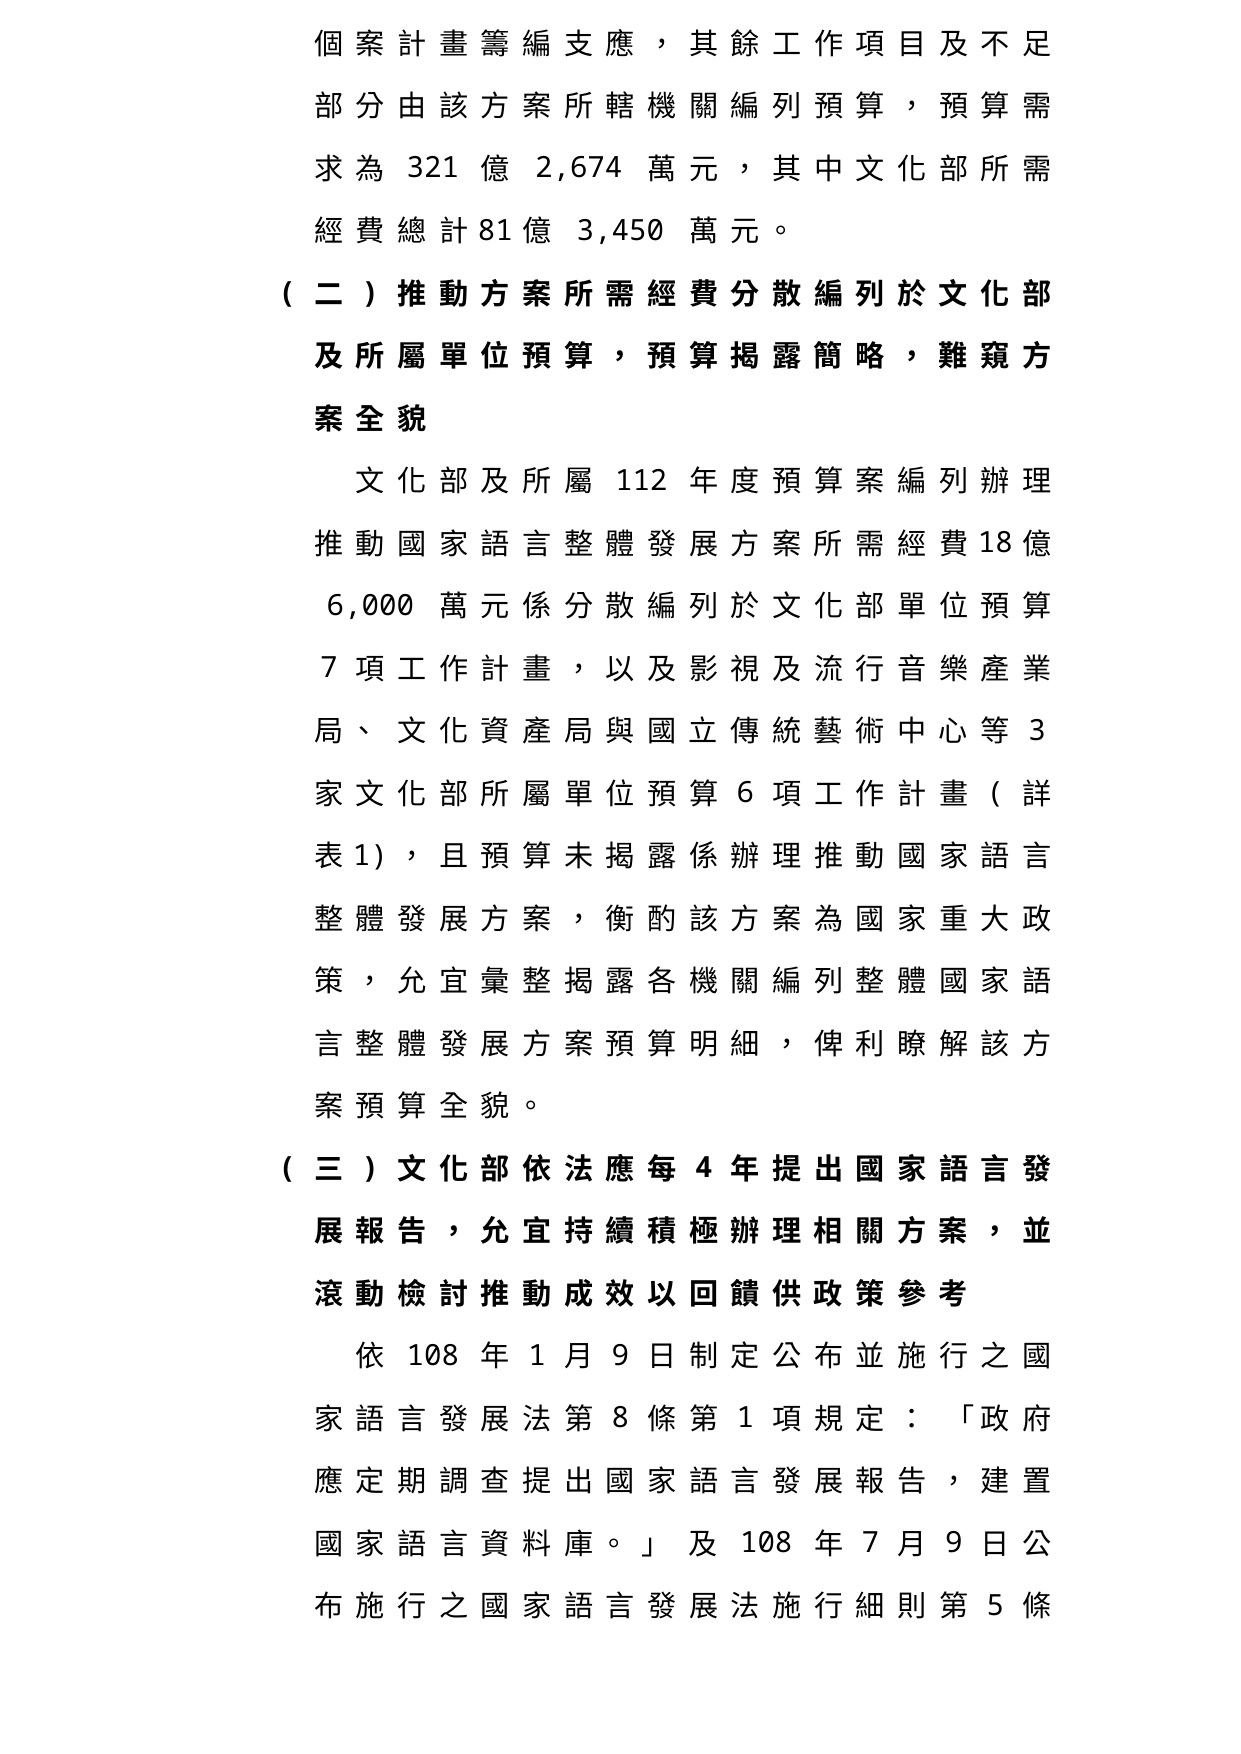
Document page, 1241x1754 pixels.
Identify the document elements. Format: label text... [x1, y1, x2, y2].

text (三)文化部依法應每4年提出國家語言發展報告，允宜持續積極辦理相關方案，並滾動檢討推動成效以回饋供政策參考 [242, 1125, 1058, 1312]
text 個案計畫籌編支應，其餘工作項目及不足部分由該方案所轄機關編列預算，預算需求為321億2,674萬元，其中文化部所需經費總計81億3,450萬元。 [271, 0, 1058, 250]
text 文化部及所屬112年度預算案編列辦理推動國家語言整體發展方案所需經費18億6,000萬元係分散編列於文化部單位預算7項工作計畫，以及影視及流行音樂產業局、文化資產局與國立傳統藝術中心等3家文化部所屬單位預算6項工作計畫(詳表1)，且預算未揭露係辦理推動國家語言整體發展方案，衡酌該方案為國家重大政策，允宜彙整揭露各機關編列整體國家語言整體發展方案預算明細，俾利瞭解該方案預算全貌。 [271, 437, 1058, 1125]
text (二)推動方案所需經費分散編列於文化部及所屬單位預算，預算揭露簡略，難窺方案全貌 [242, 250, 1058, 437]
text 依108年1月9日制定公布並施行之國家語言發展法第8條第1項規定：「政府應定期調查提出國家語言發展報告，建置國家語言資料庫。」及108年7月9日公布施行之國家語言發展法施行細則第5條規定：「中央主管機關應依本法第8條第1項規定，於本細則施行後2年提出初次國家語言發展報告，後每4年提出國家語言發展報告，並報請行政院核定。」文化部已召開國家語言發展會議廣徵各界意見，並研訂國家語言發展報告經行政院111年8月22日核定。衡酌該部自111年已編列預算推動國家語言整體發展方案，允宜持續積極辦理，並適時檢視分析相關語料數量、語言使用與語言環境營造等推動成效，俾納為未來國家語言發展報告研訂及政策推動方向參據。 [271, 1312, 1058, 1625]
